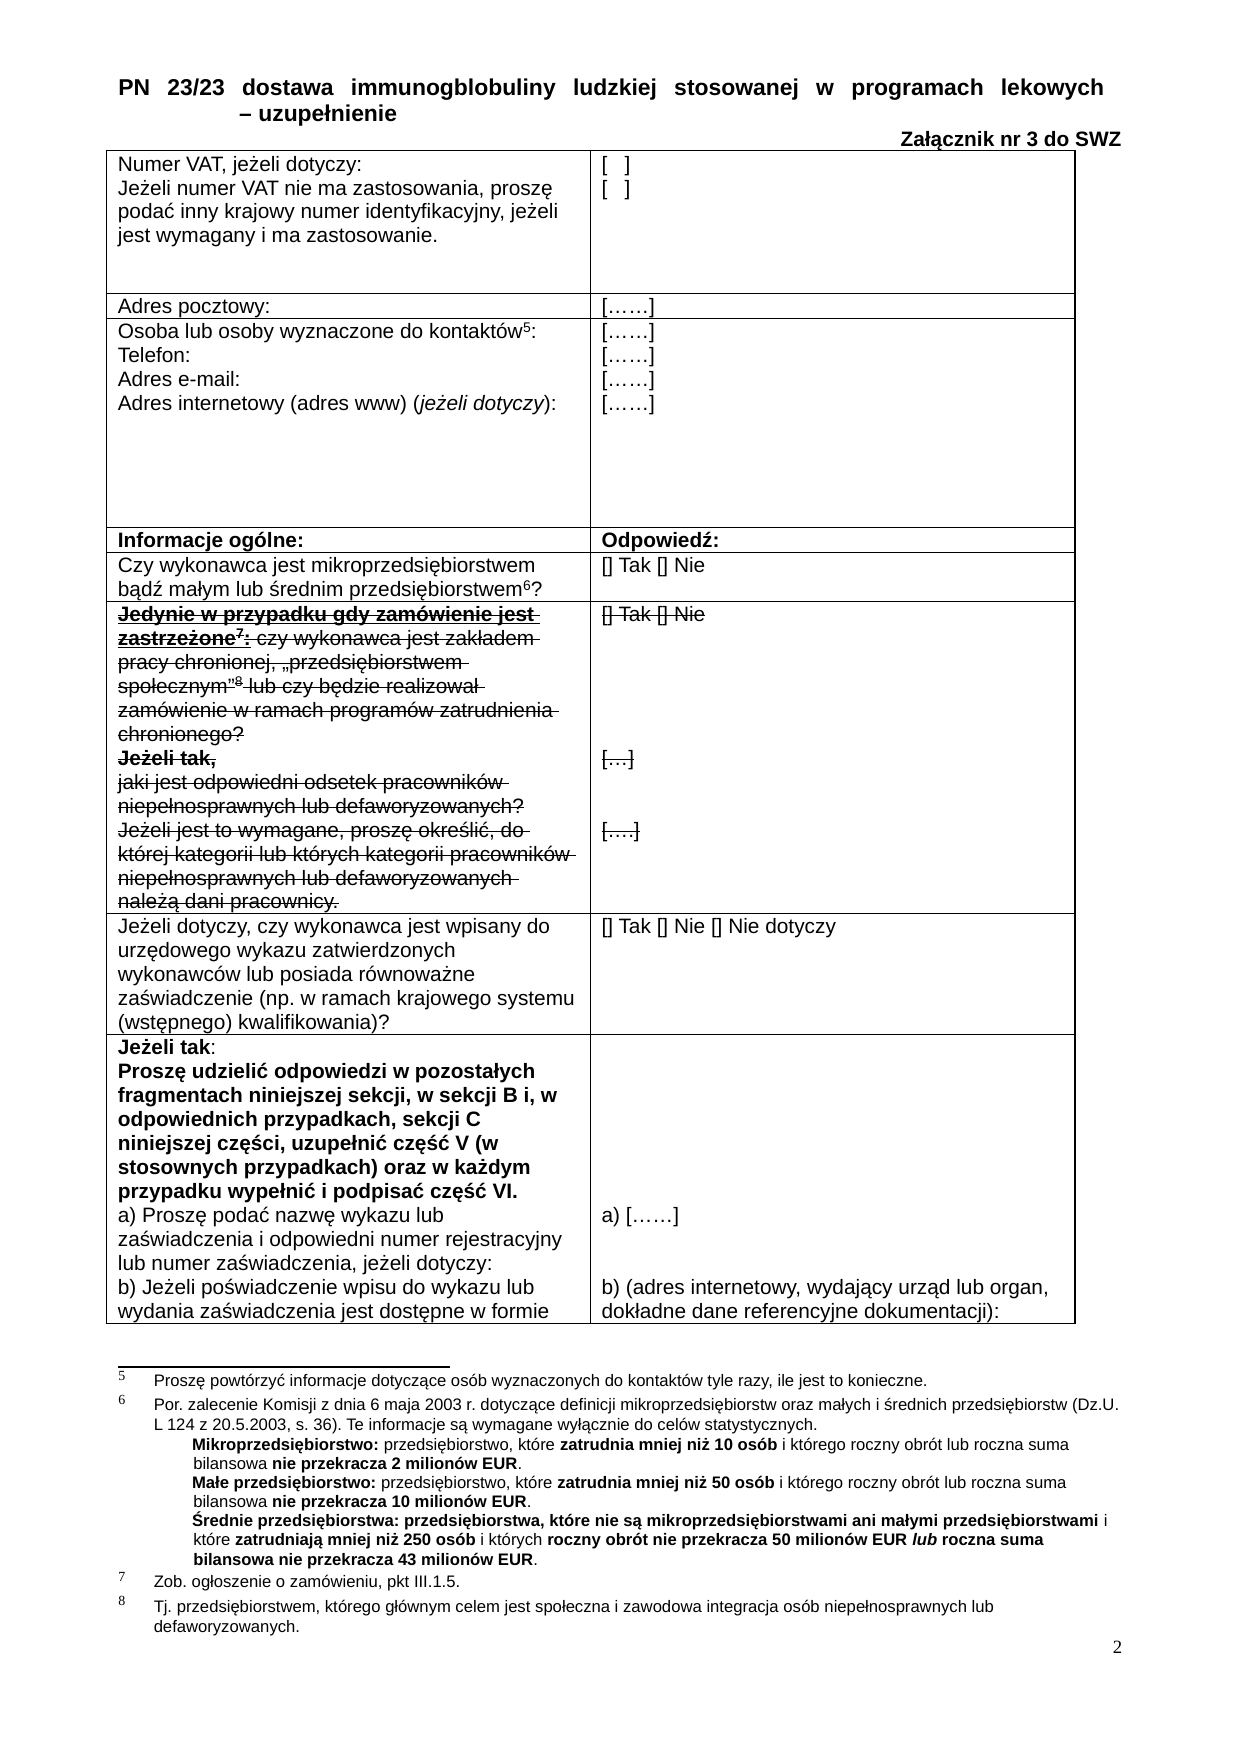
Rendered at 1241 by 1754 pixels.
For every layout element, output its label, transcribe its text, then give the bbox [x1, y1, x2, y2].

table_cell [] Tak [] Nie [] Nie dotyczy [591, 914, 1074, 1034]
table_cell a) [……] b) (adres internetowy, wydający urząd lub organ, dokładne dane referencyjne dokumentacji): [591, 1035, 1074, 1323]
table_cell Jeżeli tak: Proszę udzielić odpowiedzi w pozostałych fragmentach niniejszej sekcji, w sekcji B i, w odpowiednich przypadkach, sekcji C niniejszej części, uzupełnić część V (w stosownych przypadkach) oraz w każdym przypadku wypełnić i podpisać część VI. a) Proszę podać nazwę wykazu lub zaświadczenia i odpowiedni numer rejestracyjny lub numer zaświadczenia, jeżeli dotyczy: b) Jeżeli poświadczenie wpisu do wykazu lub wydania zaświadczenia jest dostępne w formie [107, 1035, 590, 1323]
table_cell [……] [591, 294, 1074, 318]
table_cell Odpowiedź: [591, 528, 1074, 552]
table_cell Informacje ogólne: [107, 528, 590, 552]
table_cell [……] [……] [……] [……] [591, 319, 1074, 527]
table_cell Jedynie w przypadku gdy zamówienie jest zastrzeżone: czy wykonawca jest zakładem pracy chronionej, „przedsiębiorstwem społecznym” lub czy będzie realizował zamówienie w ramach programów zatrudnienia chronionego? Jeżeli tak, jaki jest odpowiedni odsetek pracowników niepełnosprawnych lub defaworyzowanych? Jeżeli jest to wymagane, proszę określić, do której kategorii lub których kategorii pracowników niepełnosprawnych lub defaworyzowanych należą dani pracownicy. [107, 602, 590, 913]
table_cell Adres pocztowy: [107, 294, 590, 318]
table_cell [] Tak [] Nie [591, 553, 1074, 601]
table_cell Numer VAT, jeżeli dotyczy: Jeżeli numer VAT nie ma zastosowania, proszę podać inny krajowy numer identyfikacyjny, jeżeli jest wymagany i ma zastosowanie. [107, 151, 590, 293]
table_cell Osoba lub osoby wyznaczone do kontaktów: Telefon: Adres e-mail: Adres internetowy (adres www) (jeżeli dotyczy): [107, 319, 590, 527]
table_cell Jeżeli dotyczy, czy wykonawca jest wpisany do urzędowego wykazu zatwierdzonych wykonawców lub posiada równoważne zaświadczenie (np. w ramach krajowego systemu (wstępnego) kwalifikowania)? [107, 914, 590, 1034]
table_cell Czy wykonawca jest mikroprzedsiębiorstwem bądź małym lub średnim przedsiębiorstwem? [107, 553, 590, 601]
table_cell [ ] [ ] [591, 151, 1074, 293]
table_cell [] Tak [] Nie […] [….] [591, 602, 1074, 913]
